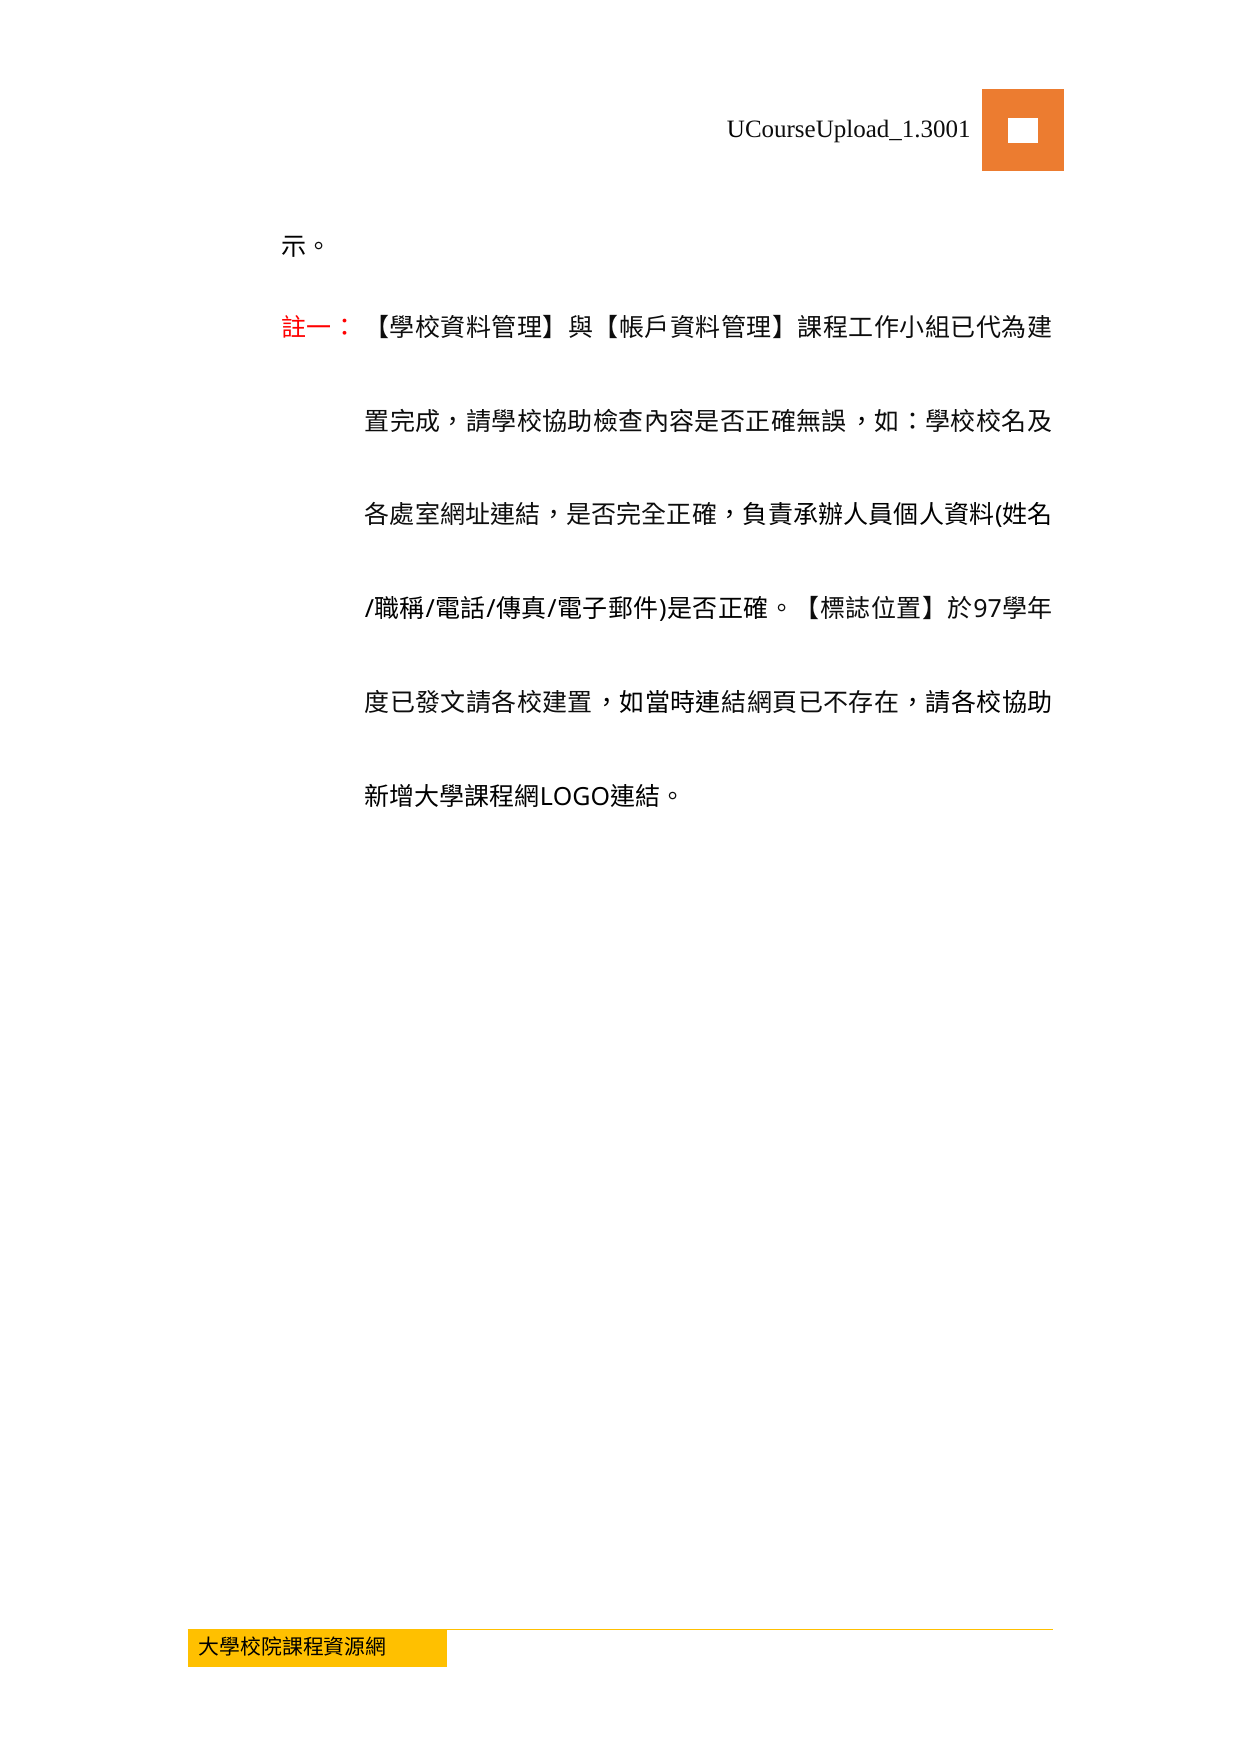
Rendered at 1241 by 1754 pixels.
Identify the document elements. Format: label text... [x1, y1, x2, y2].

text 示。 [281, 203, 1053, 266]
text 註一： 【學校資料管理】與【帳戶資料管理】課程工作小組已代為建置完成，請學校協助檢查內容是否正確無誤，如：學校校名及各處室網址連結，是否完全正確，負責承辦人員個人資料(姓名/職稱/電話/傳真/電子郵件)是否正確。【標誌位置】於97學年度已發文請各校建置，如當時連結網頁已不存在，請各校協助新增大學課程網LOGO連結。 [281, 284, 1053, 815]
